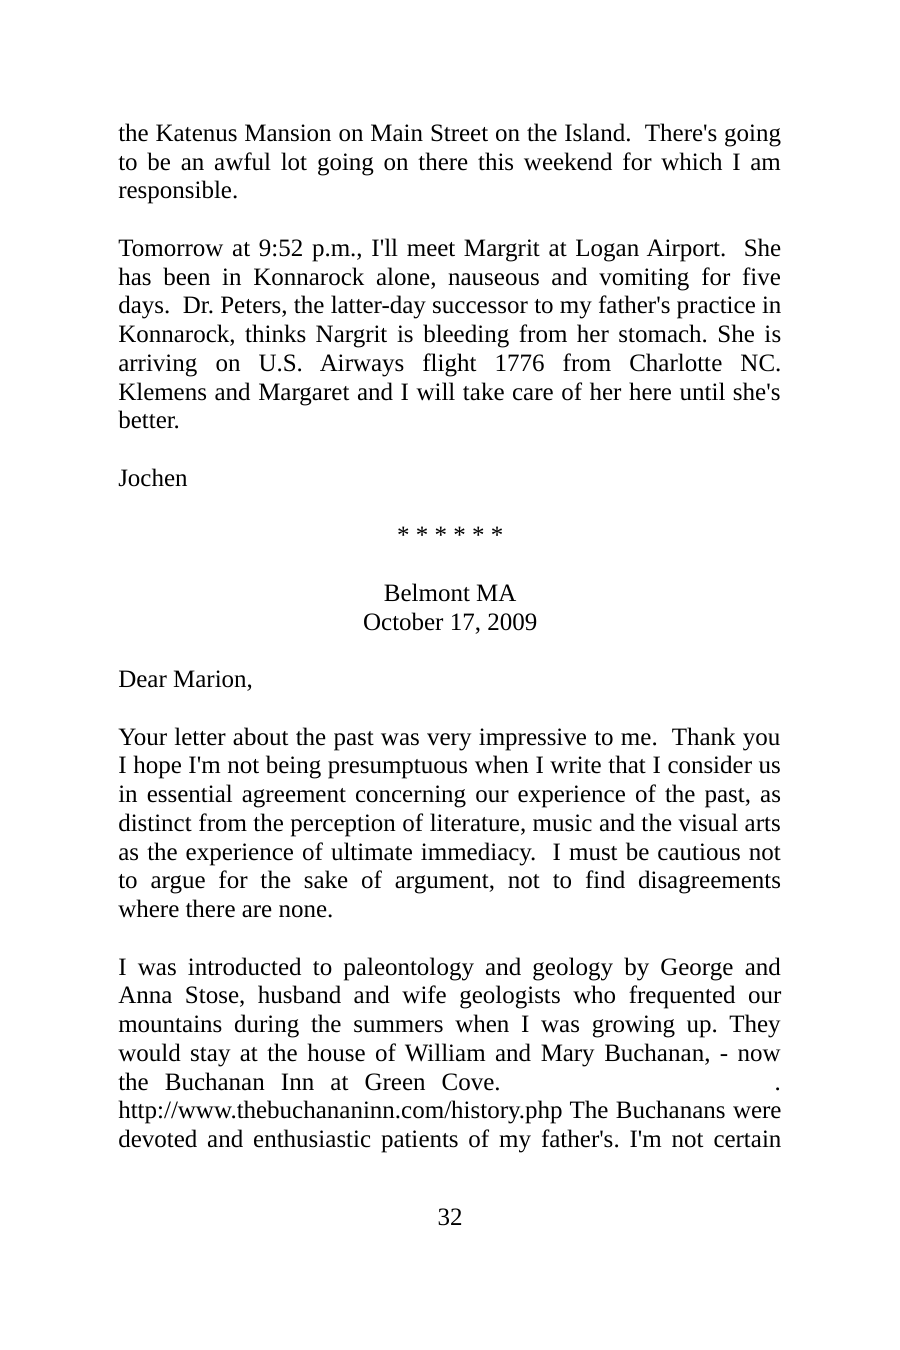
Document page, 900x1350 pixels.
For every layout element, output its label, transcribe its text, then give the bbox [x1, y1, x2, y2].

text I was introducted to paleontology and geology by George and Anna Stose, husband and wife geologists who frequented our mountains during the summers when I was growing up. They would stay at the house of William and Mary Buchanan, - now the Buchanan Inn at Green Cove. . http://www.thebuchananinn.com/history.php The Buchanans were devoted and enthusiastic patients of my father's. I'm not certain [118, 952, 782, 1153]
text the Katenus Mansion on Main Street on the Island. There's going to be an awful lot going on there this weekend for which I am responsible. [118, 118, 782, 204]
text Tomorrow at 9:52 p.m., I'll meet Margrit at Logan Airport. She has been in Konnarock alone, nauseous and vomiting for five days. Dr. Peters, the latter-day successor to my father's practice in Konnarock, thinks Nargrit is bleeding from her stomach. She is arriving on U.S. Airways flight 1776 from Charlotte NC. Klemens and Margaret and I will take care of her here until she's better. [118, 233, 782, 434]
text Belmont MA [118, 578, 782, 607]
text Jochen [118, 463, 782, 492]
text Your letter about the past was very impressive to me. Thank you I hope I'm not being presumptuous when I write that I consider us in essential agreement concerning our experience of the past, as distinct from the perception of literature, music and the visual arts as the experience of ultimate immediacy. I must be cautious not to argue for the sake of argument, not to find disagreements where there are none. [118, 722, 782, 923]
text Dear Marion, [118, 664, 782, 693]
text * * * * * * [118, 521, 782, 549]
text October 17, 2009 [118, 607, 782, 636]
